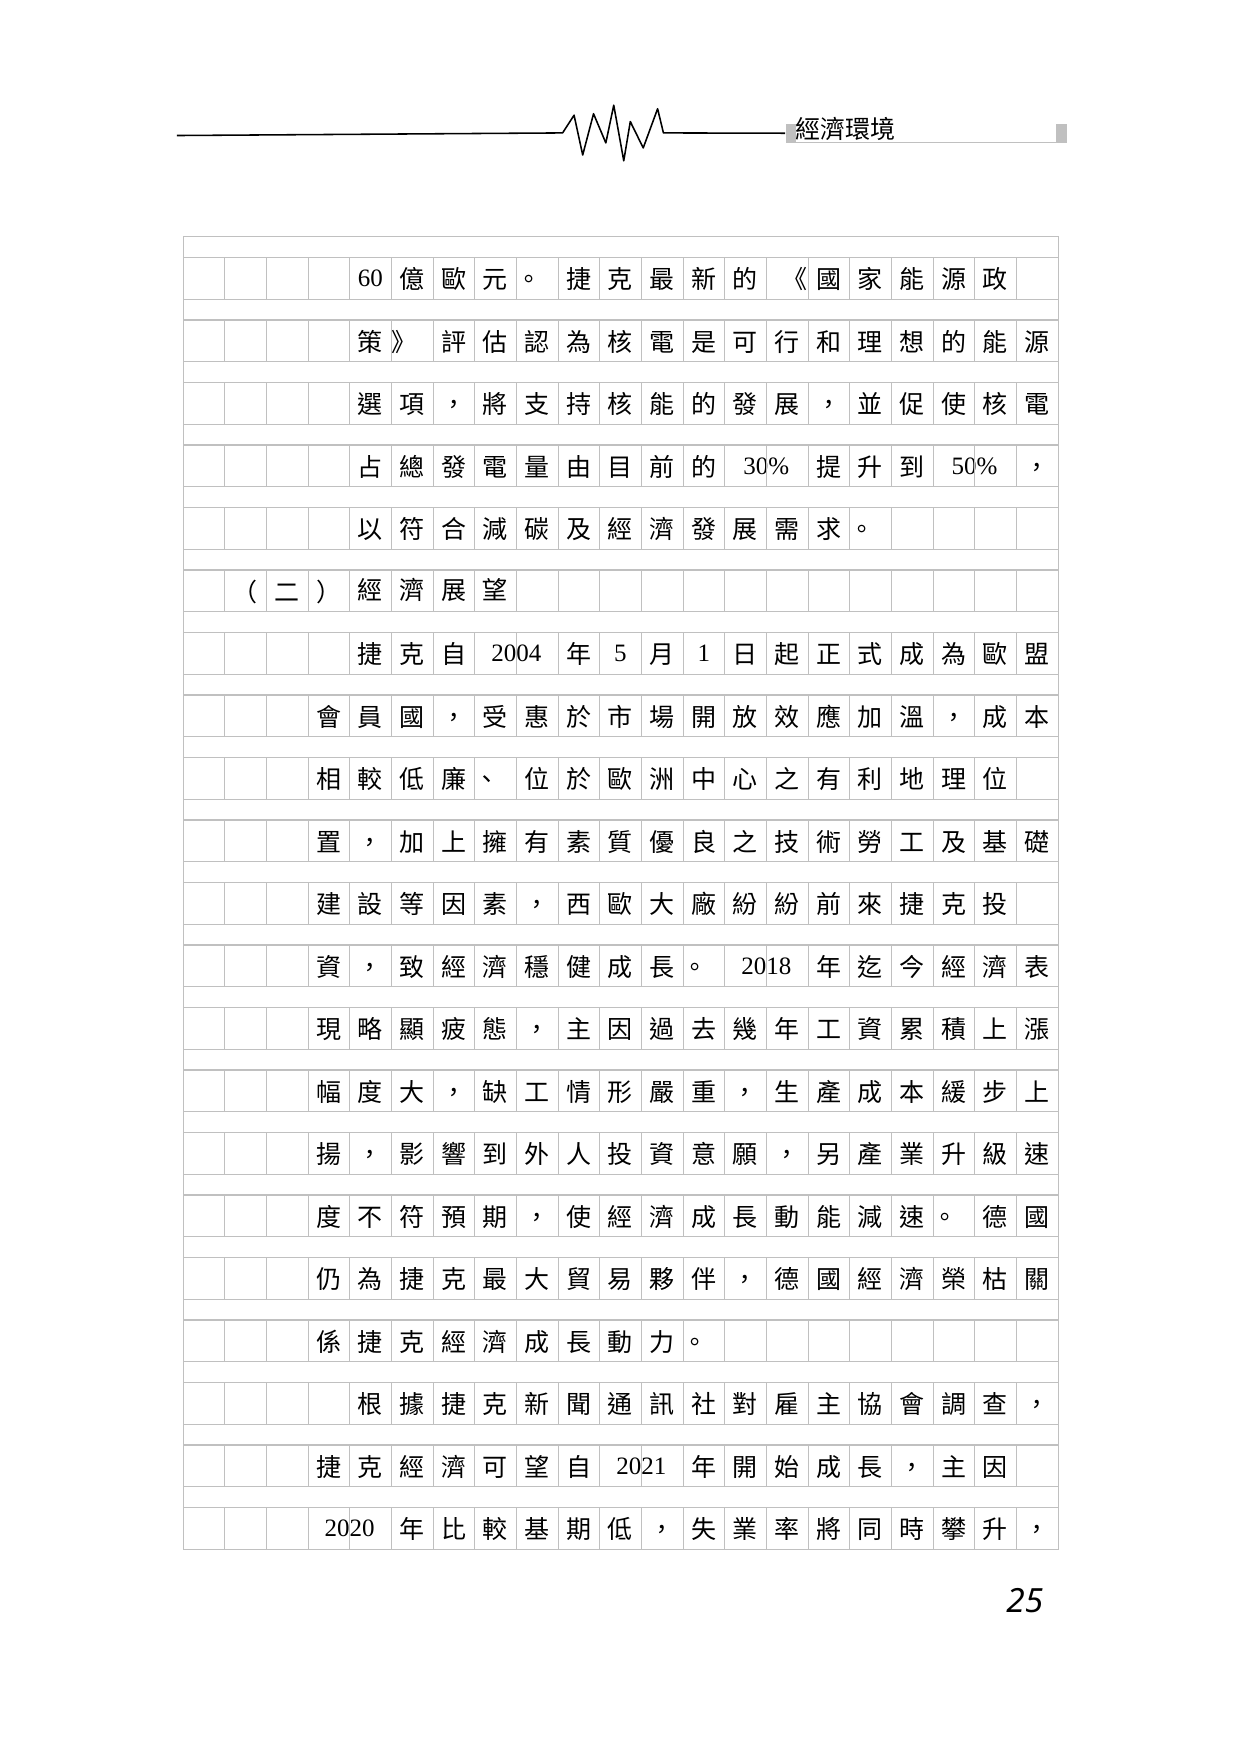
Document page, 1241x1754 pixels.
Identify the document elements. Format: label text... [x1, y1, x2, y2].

text 捷克自2004年5月1日起正式成為歐盟會員國，受惠於市場開放效應加溫，成本相較低廉、位於歐洲中心之有利地理位置，加上擁有素質優良之技術勞工及基礎建設等因素，西歐大廠紛紛前來捷克投資，致經濟穩健成長。2018年迄今經濟表現略顯疲態，主因過去幾年工資累積上漲幅度大，缺工情形嚴重，生產成本緩步上揚，影響到外人投資意願，另產業升級速度不符預期，使經濟成長動能減速。德國仍為捷克最大貿易夥伴，德國經濟榮枯關係捷克經濟成長動力。 [281, 1237, 1058, 1257]
text [207, 571, 224, 611]
text 捷克自2004年5月1日起正式成為歐盟會員國，受惠於市場開放效應加溫，成本相較低廉、位於歐洲中心之有利地理位置，加上擁有素質優良之技術勞工及基礎建設等因素，西歐大廠紛紛前來捷克投資，致經濟穩健成長。2018年迄今經濟表現略顯疲態，主因過去幾年工資累積上漲幅度大，缺工情形嚴重，生產成本緩步上揚，影響到外人投資意願，另產業升級速度不符預期，使經濟成長動能減速。德國仍為捷克最大貿易夥伴，德國經濟榮枯關係捷克經濟成長動力。 [281, 1050, 1058, 1069]
text （ [225, 571, 266, 611]
text [934, 571, 974, 611]
text 捷克自2004年5月1日起正式成為歐盟會員國，受惠於市場開放效應加溫，成本相較低廉、位於歐洲中心之有利地理位置，加上擁有素質優良之技術勞工及基礎建設等因素，西歐大廠紛紛前來捷克投資，致經濟穩健成長。2018年迄今經濟表現略顯疲態，主因過去幾年工資累積上漲幅度大，缺工情形嚴重，生產成本緩步上揚，影響到外人投資意願，另產業升級速度不符預期，使經濟成長動能減速。德國仍為捷克最大貿易夥伴，德國經濟榮枯關係捷克經濟成長動力。 [281, 1175, 1058, 1194]
text [975, 571, 1016, 611]
text 望 [475, 571, 516, 611]
text 10、新增核電投資：為達成歐盟減碳目標及滿足未來能源使用需求，捷克政府已通過興建杜克瓦尼（Dukovany）新核電機組。該電廠現為捷克第二大核電廠，年發電量1,760兆瓦，大約相當於捷克總電能消耗的20%，此次招標工程總價高達60億歐元。捷克最新的《國家能源政策》評估認為核電是可行和理想的能源選項，將支持核能的發展，並促使核電占總發電量由目前的30%提升到50%，以符合減碳及經濟發展需求。 [281, 487, 1058, 507]
text 10、新增核電投資：為達成歐盟減碳目標及滿足未來能源使用需求，捷克政府已通過興建杜克瓦尼（Dukovany）新核電機組。該電廠現為捷克第二大核電廠，年發電量1,760兆瓦，大約相當於捷克總電能消耗的20%，此次招標工程總價高達60億歐元。捷克最新的《國家能源政策》評估認為核電是可行和理想的能源選項，將支持核能的發展，並促使核電占總發電量由目前的30%提升到50%，以符合減碳及經濟發展需求。 [281, 237, 1058, 257]
text 捷克自2004年5月1日起正式成為歐盟會員國，受惠於市場開放效應加溫，成本相較低廉、位於歐洲中心之有利地理位置，加上擁有素質優良之技術勞工及基礎建設等因素，西歐大廠紛紛前來捷克投資，致經濟穩健成長。2018年迄今經濟表現略顯疲態，主因過去幾年工資累積上漲幅度大，缺工情形嚴重，生產成本緩步上揚，影響到外人投資意願，另產業升級速度不符預期，使經濟成長動能減速。德國仍為捷克最大貿易夥伴，德國經濟榮枯關係捷克經濟成長動力。 [281, 925, 1058, 944]
text [684, 571, 724, 611]
text [642, 571, 683, 611]
text [725, 571, 766, 611]
text [600, 571, 641, 611]
text 捷克自2004年5月1日起正式成為歐盟會員國，受惠於市場開放效應加溫，成本相較低廉、位於歐洲中心之有利地理位置，加上擁有素質優良之技術勞工及基礎建設等因素，西歐大廠紛紛前來捷克投資，致經濟穩健成長。2018年迄今經濟表現略顯疲態，主因過去幾年工資累積上漲幅度大，缺工情形嚴重，生產成本緩步上揚，影響到外人投資意願，另產業升級速度不符預期，使經濟成長動能減速。德國仍為捷克最大貿易夥伴，德國經濟榮枯關係捷克經濟成長動力。 [281, 612, 1058, 632]
text 10、新增核電投資：為達成歐盟減碳目標及滿足未來能源使用需求，捷克政府已通過興建杜克瓦尼（Dukovany）新核電機組。該電廠現為捷克第二大核電廠，年發電量1,760兆瓦，大約相當於捷克總電能消耗的20%，此次招標工程總價高達60億歐元。捷克最新的《國家能源政策》評估認為核電是可行和理想的能源選項，將支持核能的發展，並促使核電占總發電量由目前的30%提升到50%，以符合減碳及經濟發展需求。 [281, 425, 1058, 444]
text [1017, 571, 1058, 611]
text [809, 571, 849, 611]
text 捷克自2004年5月1日起正式成為歐盟會員國，受惠於市場開放效應加溫，成本相較低廉、位於歐洲中心之有利地理位置，加上擁有素質優良之技術勞工及基礎建設等因素，西歐大廠紛紛前來捷克投資，致經濟穩健成長。2018年迄今經濟表現略顯疲態，主因過去幾年工資累積上漲幅度大，缺工情形嚴重，生產成本緩步上揚，影響到外人投資意願，另產業升級速度不符預期，使經濟成長動能減速。德國仍為捷克最大貿易夥伴，德國經濟榮枯關係捷克經濟成長動力。 [281, 862, 1058, 882]
text 經 [350, 571, 391, 611]
text [767, 571, 808, 611]
text [207, 550, 1058, 569]
text 捷克自2004年5月1日起正式成為歐盟會員國，受惠於市場開放效應加溫，成本相較低廉、位於歐洲中心之有利地理位置，加上擁有素質優良之技術勞工及基礎建設等因素，西歐大廠紛紛前來捷克投資，致經濟穩健成長。2018年迄今經濟表現略顯疲態，主因過去幾年工資累積上漲幅度大，缺工情形嚴重，生產成本緩步上揚，影響到外人投資意願，另產業升級速度不符預期，使經濟成長動能減速。德國仍為捷克最大貿易夥伴，德國經濟榮枯關係捷克經濟成長動力。 [281, 800, 1058, 819]
text ） [309, 571, 349, 611]
text 捷克自2004年5月1日起正式成為歐盟會員國，受惠於市場開放效應加溫，成本相較低廉、位於歐洲中心之有利地理位置，加上擁有素質優良之技術勞工及基礎建設等因素，西歐大廠紛紛前來捷克投資，致經濟穩健成長。2018年迄今經濟表現略顯疲態，主因過去幾年工資累積上漲幅度大，缺工情形嚴重，生產成本緩步上揚，影響到外人投資意願，另產業升級速度不符預期，使經濟成長動能減速。德國仍為捷克最大貿易夥伴，德國經濟榮枯關係捷克經濟成長動力。 [281, 737, 1058, 757]
text 展 [434, 571, 474, 611]
text 二 [267, 571, 308, 611]
text [559, 571, 599, 611]
text 捷克自2004年5月1日起正式成為歐盟會員國，受惠於市場開放效應加溫，成本相較低廉、位於歐洲中心之有利地理位置，加上擁有素質優良之技術勞工及基礎建設等因素，西歐大廠紛紛前來捷克投資，致經濟穩健成長。2018年迄今經濟表現略顯疲態，主因過去幾年工資累積上漲幅度大，缺工情形嚴重，生產成本緩步上揚，影響到外人投資意願，另產業升級速度不符預期，使經濟成長動能減速。德國仍為捷克最大貿易夥伴，德國經濟榮枯關係捷克經濟成長動力。 [281, 675, 1058, 694]
text 捷克自2004年5月1日起正式成為歐盟會員國，受惠於市場開放效應加溫，成本相較低廉、位於歐洲中心之有利地理位置，加上擁有素質優良之技術勞工及基礎建設等因素，西歐大廠紛紛前來捷克投資，致經濟穩健成長。2018年迄今經濟表現略顯疲態，主因過去幾年工資累積上漲幅度大，缺工情形嚴重，生產成本緩步上揚，影響到外人投資意願，另產業升級速度不符預期，使經濟成長動能減速。德國仍為捷克最大貿易夥伴，德國經濟榮枯關係捷克經濟成長動力。 [281, 1112, 1058, 1132]
text 10、新增核電投資：為達成歐盟減碳目標及滿足未來能源使用需求，捷克政府已通過興建杜克瓦尼（Dukovany）新核電機組。該電廠現為捷克第二大核電廠，年發電量1,760兆瓦，大約相當於捷克總電能消耗的20%，此次招標工程總價高達60億歐元。捷克最新的《國家能源政策》評估認為核電是可行和理想的能源選項，將支持核能的發展，並促使核電占總發電量由目前的30%提升到50%，以符合減碳及經濟發展需求。 [281, 300, 1058, 319]
text 濟 [392, 571, 433, 611]
text 根據捷克新聞通訊社對雇主協會調查，捷克經濟可望自2021年開始成長，主因2020年比較基期低，失業率將同時攀升，可能達3.5%，惟仍將視「嚴重特殊傳染性肺炎」（COVID-19）疫情發展及控管情形而定，但要回到2019年的水準尚需一段時間。捷克商業總會發言人Miroslav Diro預估，2021年經濟成長動能有望超過2018及2019年，但因疫情已對捷克廠商投資行為造成傷害，預期短期內對數位及創新產業投資將趨緩，該協會一半之會員廠商認為，商業活動最慢將於2年內復甦，在2022年前不可能回復到2019年的水準。 [281, 1362, 1058, 1382]
text 根據捷克新聞通訊社對雇主協會調查，捷克經濟可望自2021年開始成長，主因2020年比較基期低，失業率將同時攀升，可能達3.5%，惟仍將視「嚴重特殊傳染性肺炎」（COVID-19）疫情發展及控管情形而定，但要回到2019年的水準尚需一段時間。捷克商業總會發言人Miroslav Diro預估，2021年經濟成長動能有望超過2018及2019年，但因疫情已對捷克廠商投資行為造成傷害，預期短期內對數位及創新產業投資將趨緩，該協會一半之會員廠商認為，商業活動最慢將於2年內復甦，在2022年前不可能回復到2019年的水準。 [281, 1425, 1058, 1444]
text 捷克自2004年5月1日起正式成為歐盟會員國，受惠於市場開放效應加溫，成本相較低廉、位於歐洲中心之有利地理位置，加上擁有素質優良之技術勞工及基礎建設等因素，西歐大廠紛紛前來捷克投資，致經濟穩健成長。2018年迄今經濟表現略顯疲態，主因過去幾年工資累積上漲幅度大，缺工情形嚴重，生產成本緩步上揚，影響到外人投資意願，另產業升級速度不符預期，使經濟成長動能減速。德國仍為捷克最大貿易夥伴，德國經濟榮枯關係捷克經濟成長動力。 [281, 1300, 1058, 1319]
text 根據捷克新聞通訊社對雇主協會調查，捷克經濟可望自2021年開始成長，主因2020年比較基期低，失業率將同時攀升，可能達3.5%，惟仍將視「嚴重特殊傳染性肺炎」（COVID-19）疫情發展及控管情形而定，但要回到2019年的水準尚需一段時間。捷克商業總會發言人Miroslav Diro預估，2021年經濟成長動能有望超過2018及2019年，但因疫情已對捷克廠商投資行為造成傷害，預期短期內對數位及創新產業投資將趨緩，該協會一半之會員廠商認為，商業活動最慢將於2年內復甦，在2022年前不可能回復到2019年的水準。 [281, 1487, 1058, 1507]
text [892, 571, 933, 611]
text 10、新增核電投資：為達成歐盟減碳目標及滿足未來能源使用需求，捷克政府已通過興建杜克瓦尼（Dukovany）新核電機組。該電廠現為捷克第二大核電廠，年發電量1,760兆瓦，大約相當於捷克總電能消耗的20%，此次招標工程總價高達60億歐元。捷克最新的《國家能源政策》評估認為核電是可行和理想的能源選項，將支持核能的發展，並促使核電占總發電量由目前的30%提升到50%，以符合減碳及經濟發展需求。 [281, 362, 1058, 382]
text [517, 571, 558, 611]
text [850, 571, 891, 611]
text 捷克自2004年5月1日起正式成為歐盟會員國，受惠於市場開放效應加溫，成本相較低廉、位於歐洲中心之有利地理位置，加上擁有素質優良之技術勞工及基礎建設等因素，西歐大廠紛紛前來捷克投資，致經濟穩健成長。2018年迄今經濟表現略顯疲態，主因過去幾年工資累積上漲幅度大，缺工情形嚴重，生產成本緩步上揚，影響到外人投資意願，另產業升級速度不符預期，使經濟成長動能減速。德國仍為捷克最大貿易夥伴，德國經濟榮枯關係捷克經濟成長動力。 [281, 987, 1058, 1007]
